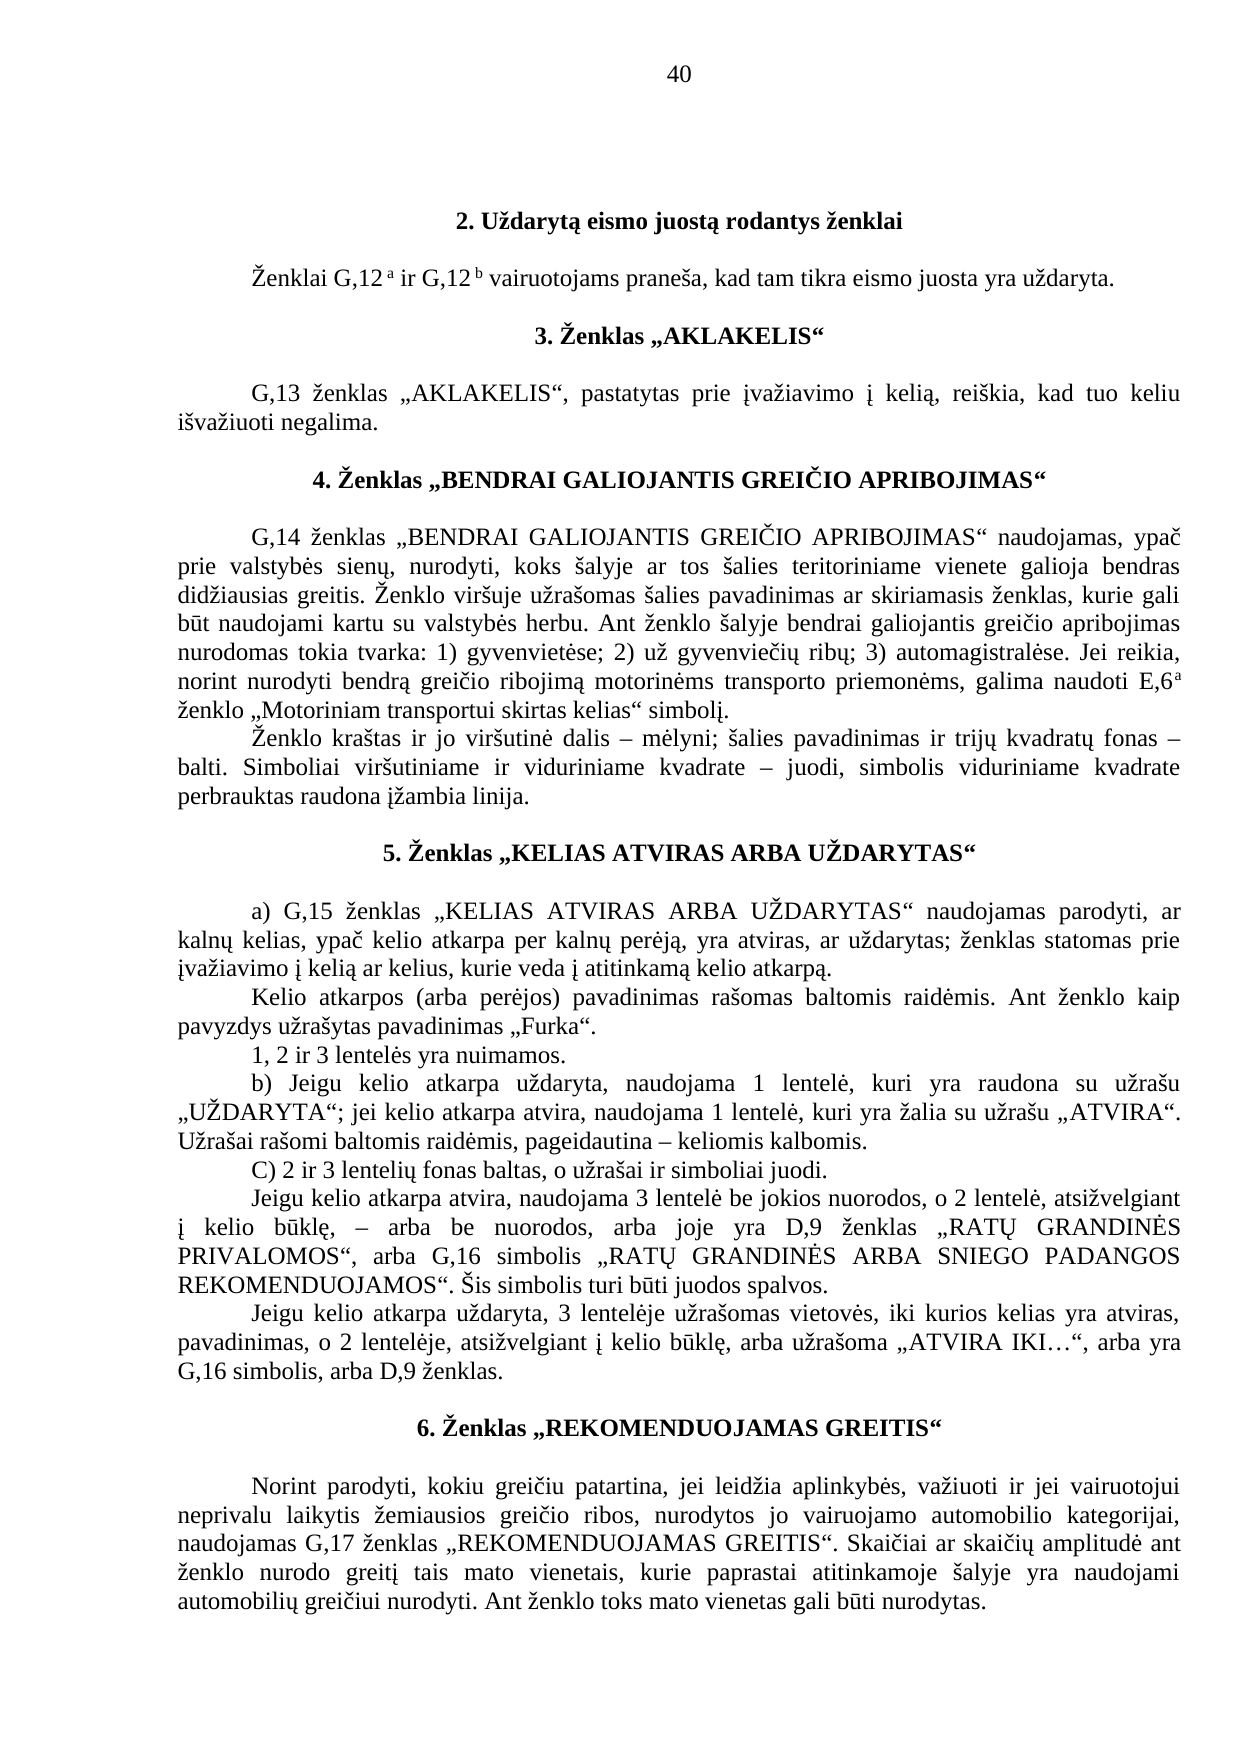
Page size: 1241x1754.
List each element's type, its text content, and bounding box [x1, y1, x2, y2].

text c) 2 ir 3 lentelių fonas baltas, o užrašai ir simboliai juodi. [177, 1155, 1181, 1183]
text 2. Uždarytą eismo juostą rodantys ženklai [177, 206, 1181, 235]
text Jeigu kelio atkarpa atvira, naudojama 3 lentelė be jokios nuorodos, o 2 lentelė, atsižvelgiant į kelio būklę, – arba be nuorodos, arba joje yra D,9 ženklas „Ratų grandinės privalomos“, arba G,16 simbolis „Ratų grandinės arba sniego padangos rekomenduojamos“. Šis simbolis turi būti juodos spalvos. [177, 1183, 1181, 1298]
text Jeigu kelio atkarpa uždaryta, 3 lentelėje užrašomas vietovės, iki kurios kelias yra atviras, pavadinimas, o 2 lentelėje, atsižvelgiant į kelio būklę, arba užrašoma „atvira iki…“, arba yra G,16 simbolis, arba D,9 ženklas. [177, 1298, 1181, 1385]
text 5. Ženklas „Kelias atviras arba uždarytas“ [177, 838, 1181, 867]
text 4. Ženklas „Bendrai galiojantis greičio apribojimas“ [177, 465, 1181, 493]
text Kelio atkarpos (arba perėjos) pavadinimas rašomas baltomis raidėmis. Ant ženklo kaip pavyzdys užrašytas pavadinimas „Furka“. [177, 982, 1181, 1040]
text G,14 ženklas „Bendrai galiojantis greičio apribojimas“ naudojamas, ypač prie valstybės sienų, nurodyti, koks šalyje ar tos šalies teritoriniame vienete galioja bendras didžiausias greitis. Ženklo viršuje užrašomas šalies pavadinimas ar skiriamasis ženklas, kurie gali būt naudojami kartu su valstybės herbu. Ant ženklo šalyje bendrai galiojantis greičio apribojimas nurodomas tokia tvarka: 1) gyvenvietėse; 2) už gyvenviečių ribų; 3) automagistralėse. Jei reikia, norint nurodyti bendrą greičio ribojimą motorinėms transporto priemonėms, galima naudoti E,6a ženklo „Motoriniam transportui skirtas kelias“ simbolį. [177, 522, 1181, 723]
text 1, 2 ir 3 lentelės yra nuimamos. [177, 1040, 1181, 1068]
text Ženklai G,12 a ir G,12 b vairuotojams praneša, kad tam tikra eismo juosta yra uždaryta. [177, 263, 1181, 292]
text Ženklo kraštas ir jo viršutinė dalis – mėlyni; šalies pavadinimas ir trijų kvadratų fonas – balti. Simboliai viršutiniame ir viduriniame kvadrate – juodi, simbolis viduriniame kvadrate perbrauktas raudona įžambia linija. [177, 723, 1181, 810]
text 3. Ženklas „Aklakelis“ [177, 321, 1181, 350]
text b) Jeigu kelio atkarpa uždaryta, naudojama 1 lentelė, kuri yra raudona su užrašu „uždaryta“; jei kelio atkarpa atvira, naudojama 1 lentelė, kuri yra žalia su užrašu „atvira“. Užrašai rašomi baltomis raidėmis, pageidautina – keliomis kalbomis. [177, 1068, 1181, 1155]
text a) G,15 ženklas „Kelias atviras arba uždarytas“ naudojamas parodyti, ar kalnų kelias, ypač kelio atkarpa per kalnų perėją, yra atviras, ar uždarytas; ženklas statomas prie įvažiavimo į kelią ar kelius, kurie veda į atitinkamą kelio atkarpą. [177, 896, 1181, 982]
text Norint parodyti, kokiu greičiu patartina, jei leidžia aplinkybės, važiuoti ir jei vairuotojui neprivalu laikytis žemiausios greičio ribos, nurodytos jo vairuojamo automobilio kategorijai, naudojamas G,17 ženklas „Rekomenduojamas greitis“. Skaičiai ar skaičių amplitudė ant ženklo nurodo greitį tais mato vienetais, kurie paprastai atitinkamoje šalyje yra naudojami automobilių greičiui nurodyti. Ant ženklo toks mato vienetas gali būti nurodytas. [177, 1471, 1181, 1615]
text 6. Ženklas „Rekomenduojamas greitis“ [177, 1413, 1181, 1442]
text G,13 ženklas „Aklakelis“, pastatytas prie įvažiavimo į kelią, reiškia, kad tuo keliu išvažiuoti negalima. [177, 378, 1181, 436]
